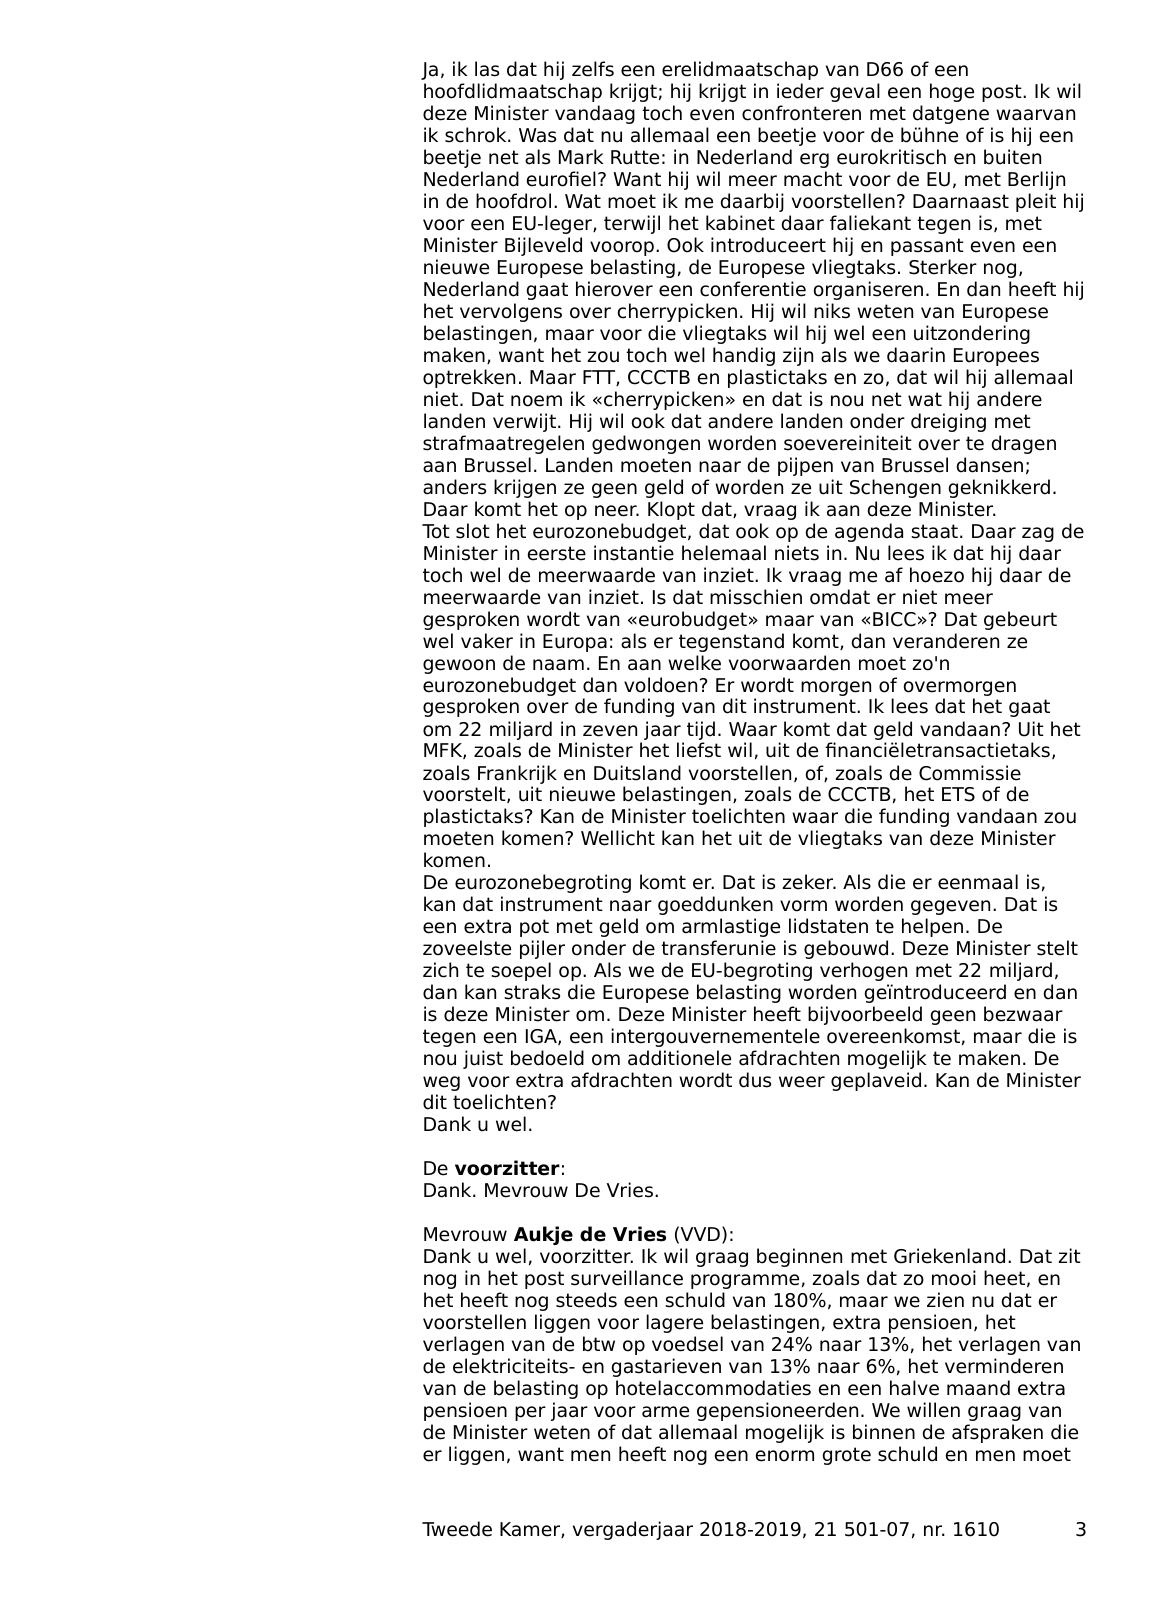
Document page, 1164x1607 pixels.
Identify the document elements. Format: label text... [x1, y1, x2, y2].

text De voorzitter: [422, 1158, 1087, 1180]
text Dank. Mevrouw De Vries. [422, 1180, 1087, 1202]
text Tot slot het eurozonebudget, dat ook op de agenda staat. Daar zag de Minister in eerste instantie helemaal niets in. Nu lees ik dat hij daar toch wel de meerwaarde van inziet. Ik vraag me af hoezo hij daar de meerwaarde van inziet. Is dat misschien omdat er niet meer gesproken wordt van «eurobudget» maar van «BICC»? Dat gebeurt wel vaker in Europa: als er tegenstand komt, dan veranderen ze gewoon de naam. En aan welke voorwaarden moet zo'n eurozonebudget dan voldoen? Er wordt morgen of overmorgen gesproken over de funding van dit instrument. Ik lees dat het gaat om 22 miljard in zeven jaar tijd. Waar komt dat geld vandaan? Uit het MFK, zoals de Minister het liefst wil, uit de financiëletransactietaks, zoals Frankrijk en Duitsland voorstellen, of, zoals de Commissie voorstelt, uit nieuwe belastingen, zoals de CCCTB, het ETS of de plastictaks? Kan de Minister toelichten waar die funding vandaan zou moeten komen? Wellicht kan het uit de vliegtaks van deze Minister komen. [422, 521, 1087, 872]
text Ja, ik las dat hij zelfs een erelidmaatschap van D66 of een hoofdlidmaatschap krijgt; hij krijgt in ieder geval een hoge post. Ik wil deze Minister vandaag toch even confronteren met datgene waarvan ik schrok. Was dat nu allemaal een beetje voor de bühne of is hij een beetje net als Mark Rutte: in Nederland erg eurokritisch en buiten Nederland eurofiel? Want hij wil meer macht voor de EU, met Berlijn in de hoofdrol. Wat moet ik me daarbij voorstellen? Daarnaast pleit hij voor een EU-leger, terwijl het kabinet daar faliekant tegen is, met Minister Bijleveld voorop. Ook introduceert hij en passant even een nieuwe Europese belasting, de Europese vliegtaks. Sterker nog, Nederland gaat hierover een conferentie organiseren. En dan heeft hij het vervolgens over cherrypicken. Hij wil niks weten van Europese belastingen, maar voor die vliegtaks wil hij wel een uitzondering maken, want het zou toch wel handig zijn als we daarin Europees optrekken. Maar FTT, CCCTB en plastictaks en zo, dat wil hij allemaal niet. Dat noem ik «cherrypicken» en dat is nou net wat hij andere landen verwijt. Hij wil ook dat andere landen onder dreiging met strafmaatregelen gedwongen worden soevereiniteit over te dragen aan Brussel. Landen moeten naar de pijpen van Brussel dansen; anders krijgen ze geen geld of worden ze uit Schengen geknikkerd. Daar komt het op neer. Klopt dat, vraag ik aan deze Minister. [422, 59, 1087, 521]
text De eurozonebegroting komt er. Dat is zeker. Als die er eenmaal is, kan dat instrument naar goeddunken vorm worden gegeven. Dat is een extra pot met geld om armlastige lidstaten te helpen. De zoveelste pijler onder de transferunie is gebouwd. Deze Minister stelt zich te soepel op. Als we de EU-begroting verhogen met 22 miljard, dan kan straks die Europese belasting worden geïntroduceerd en dan is deze Minister om. Deze Minister heeft bijvoorbeeld geen bezwaar tegen een IGA, een intergouvernementele overeenkomst, maar die is nou juist bedoeld om additionele afdrachten mogelijk te maken. De weg voor extra afdrachten wordt dus weer geplaveid. Kan de Minister dit toelichten? [422, 872, 1087, 1114]
text Mevrouw Aukje de Vries (VVD): [422, 1224, 1087, 1246]
text Dank u wel. [422, 1114, 1087, 1136]
text Dank u wel, voorzitter. Ik wil graag beginnen met Griekenland. Dat zit nog in het post surveillance programme, zoals dat zo mooi heet, en het heeft nog steeds een schuld van 180%, maar we zien nu dat er voorstellen liggen voor lagere belastingen, extra pensioen, het verlagen van de btw op voedsel van 24% naar 13%, het verlagen van de elektriciteits- en gastarieven van 13% naar 6%, het verminderen van de belasting op hotelaccommodaties en een halve maand extra pensioen per jaar voor arme gepensioneerden. We willen graag van de Minister weten of dat allemaal mogelijk is binnen de afspraken die er liggen, want men heeft nog een enorm grote schuld en men moet [422, 1246, 1087, 1466]
